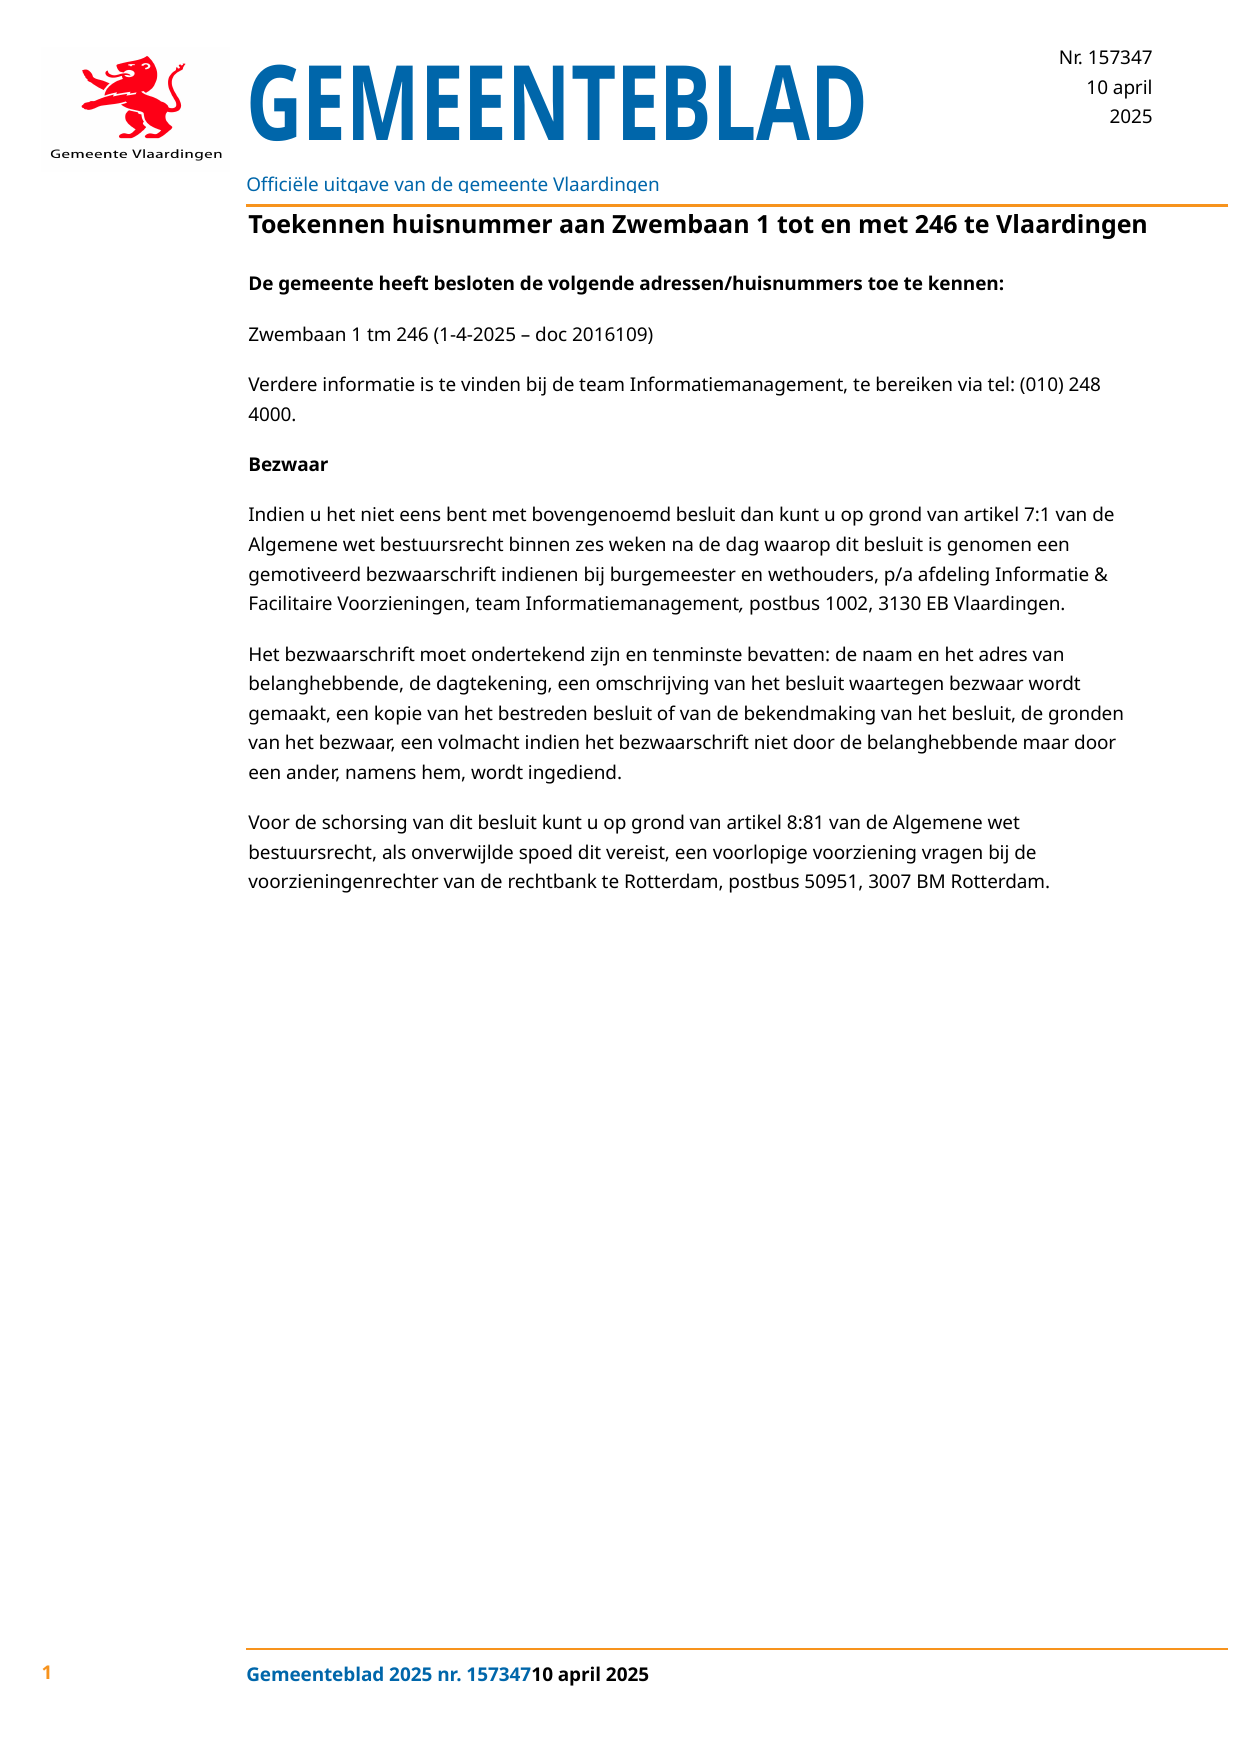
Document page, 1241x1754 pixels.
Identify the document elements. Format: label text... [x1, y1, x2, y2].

text Indien u het niet eens bent met bovengenoemd besluit dan kunt u op grond van artikel 7:1 van de Algemene wet bestuursrecht binnen zes weken na de dag waarop dit besluit is genomen een gemotiveerd bezwaarschrift indienen bij burgemeester en wethouders, p/a afdeling Informatie & Facilitaire Voorzieningen, team Informatiemanagement, postbus 1002, 3130 EB Vlaardingen. [248, 502, 1152, 616]
text Toekennen huisnummer aan Zwembaan 1 tot en met 246 te Vlaardingen [248, 207, 1152, 241]
text Verdere informatie is te vinden bij de team Informatiemanagement, te bereiken via tel: (010) 248 4000. [248, 371, 1152, 426]
text Bezwaar [248, 451, 1152, 477]
text De gemeente heeft besloten de volgende adressen/huisnummers toe te kennen: [248, 270, 1152, 296]
text Voor de schorsing van dit besluit kunt u op grond van artikel 8:81 van de Algemene wet bestuursrecht, als onverwijlde spoed dit vereist, een voorlopige voorziening vragen bij de voorzieningenrechter van de rechtbank te Rotterdam, postbus 50951, 3007 BM Rotterdam. [248, 809, 1152, 894]
text Zwembaan 1 tm 246 (1-4-2025 – doc 2016109) [248, 321, 1152, 346]
picture [41, 47, 231, 172]
text Het bezwaarschrift moet ondertekend zijn en tenminste bevatten: de naam en het adres van belanghebbende, de dagtekening, een omschrijving van het besluit waartegen bezwaar wordt gemaakt, een kopie van het bestreden besluit of van de bekendmaking van het besluit, de gronden van het bezwaar, een volmacht indien het bezwaarschrift niet door de belanghebbende maar door een ander, namens hem, wordt ingediend. [248, 641, 1152, 785]
